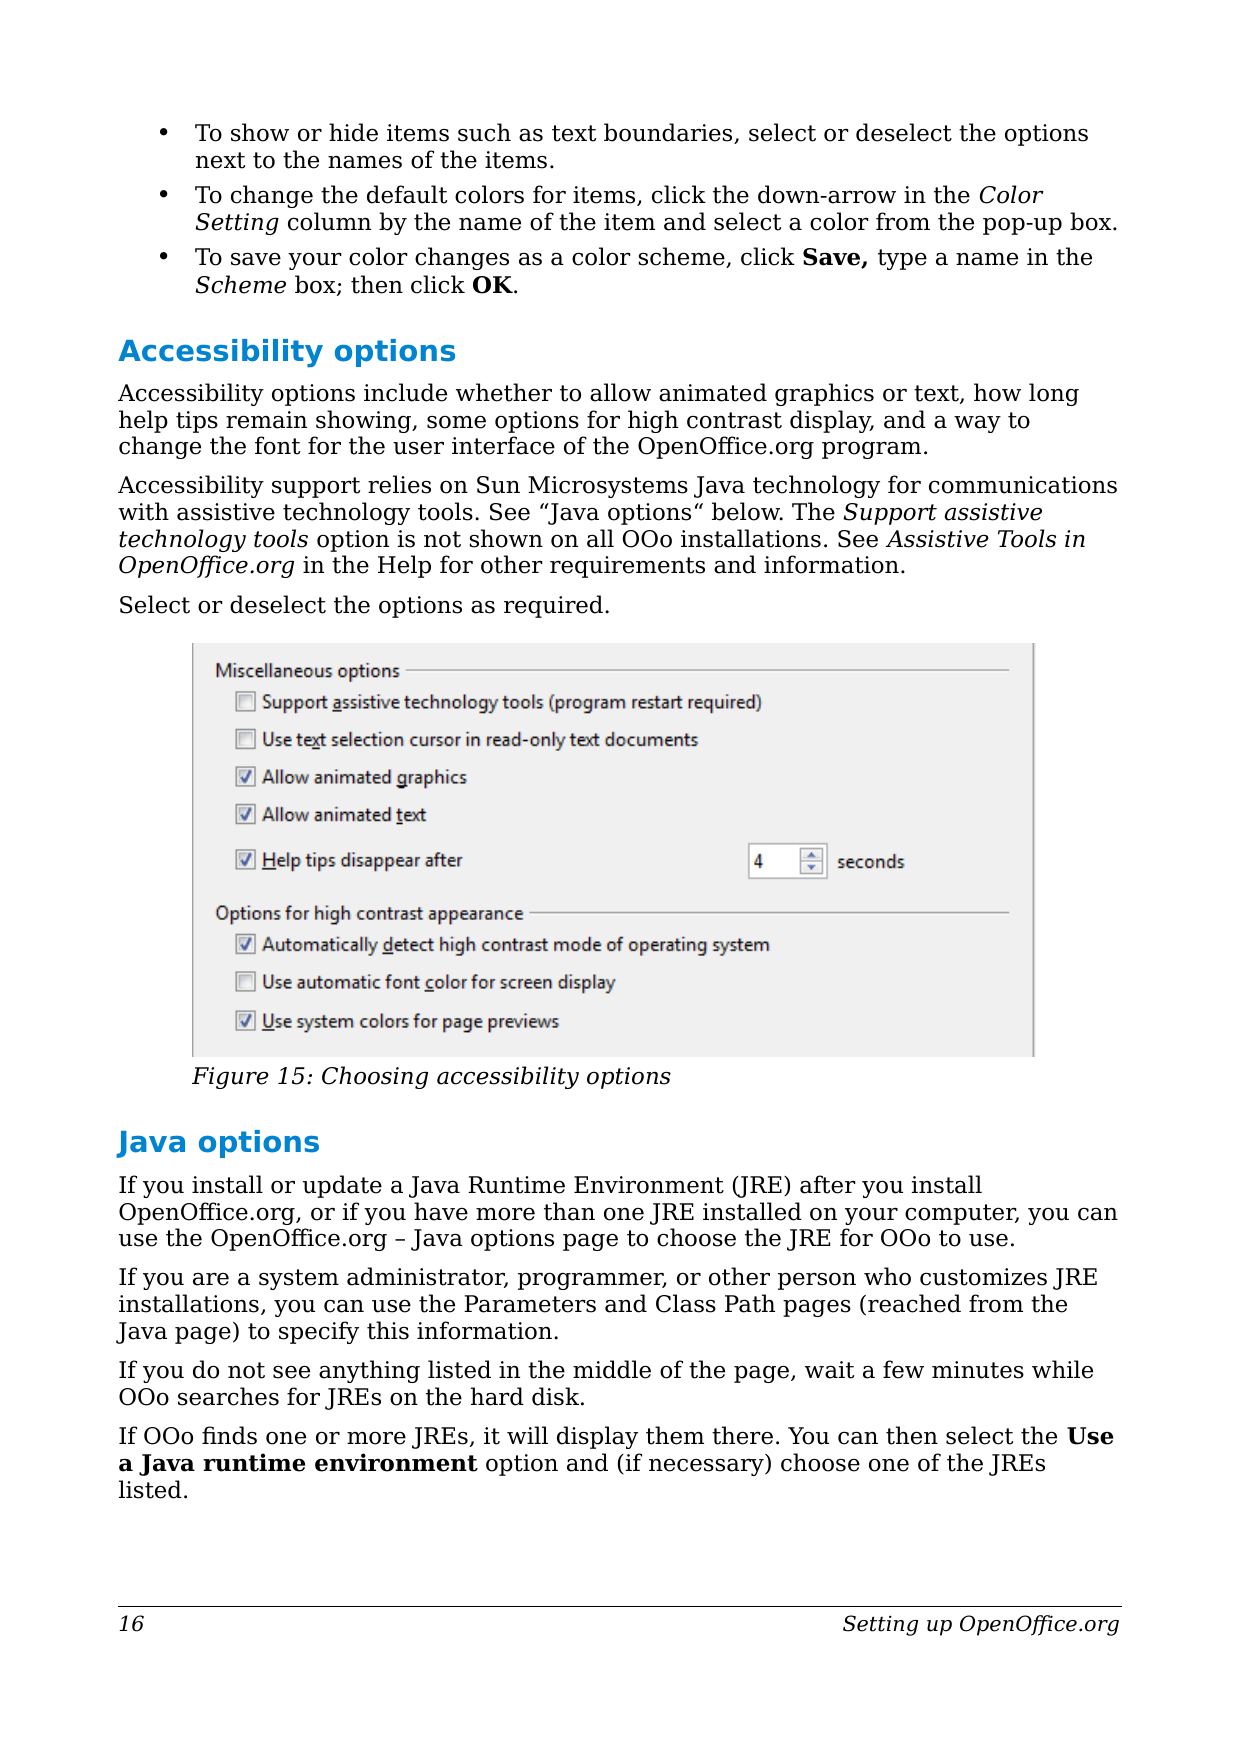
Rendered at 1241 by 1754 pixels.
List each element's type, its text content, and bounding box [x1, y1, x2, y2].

text If you are a system administrator, programmer, or other person who customizes JRE installations, you can use the Parameters and Class Path pages (reached from the Java page) to specify this information. [118, 1264, 1122, 1344]
text If OOo finds one or more JREs, it will display them there. You can then select the Use a Java runtime environment option and (if necessary) choose one of the JREs listed. [118, 1423, 1122, 1503]
subtitle Java options [118, 1126, 1122, 1159]
text Accessibility options include whether to allow animated graphics or text, how long help tips remain showing, some options for high contrast display, and a way to change the font for the user interface of the OpenOffice.org program. [118, 380, 1122, 460]
list To show or hide items such as text boundaries, select or deselect the options next to the names of the items. [156, 118, 1122, 174]
subtitle Accessibility options [118, 334, 1122, 368]
text If you do not see anything listed in the middle of the page, wait a few minutes while OOo searches for JREs on the hard disk. [118, 1357, 1122, 1410]
picture [192, 643, 1036, 1057]
text Accessibility support relies on Sun Microsystems Java technology for communications with assistive technology tools. See “Java options“ below. The Support assistive technology tools option is not shown on all OOo installations. See Assistive Tools in OpenOffice.org in the Help for other requirements and information. [118, 473, 1122, 579]
list To save your color changes as a color scheme, click Save, type a name in the Scheme box; then click OK. [156, 242, 1122, 298]
text Select or deselect the options as required. [118, 592, 1122, 618]
list To change the default colors for items, click the down-arrow in the Color Setting column by the name of the item and select a color from the pop-up box. [156, 180, 1122, 236]
text If you install or update a Java Runtime Environment (JRE) after you install OpenOffice.org, or if you have more than one JRE installed on your computer, you can use the OpenOffice.org – Java options page to choose the JRE for OOo to use. [118, 1172, 1122, 1252]
text Figure 15: Choosing accessibility options [192, 1063, 1048, 1090]
